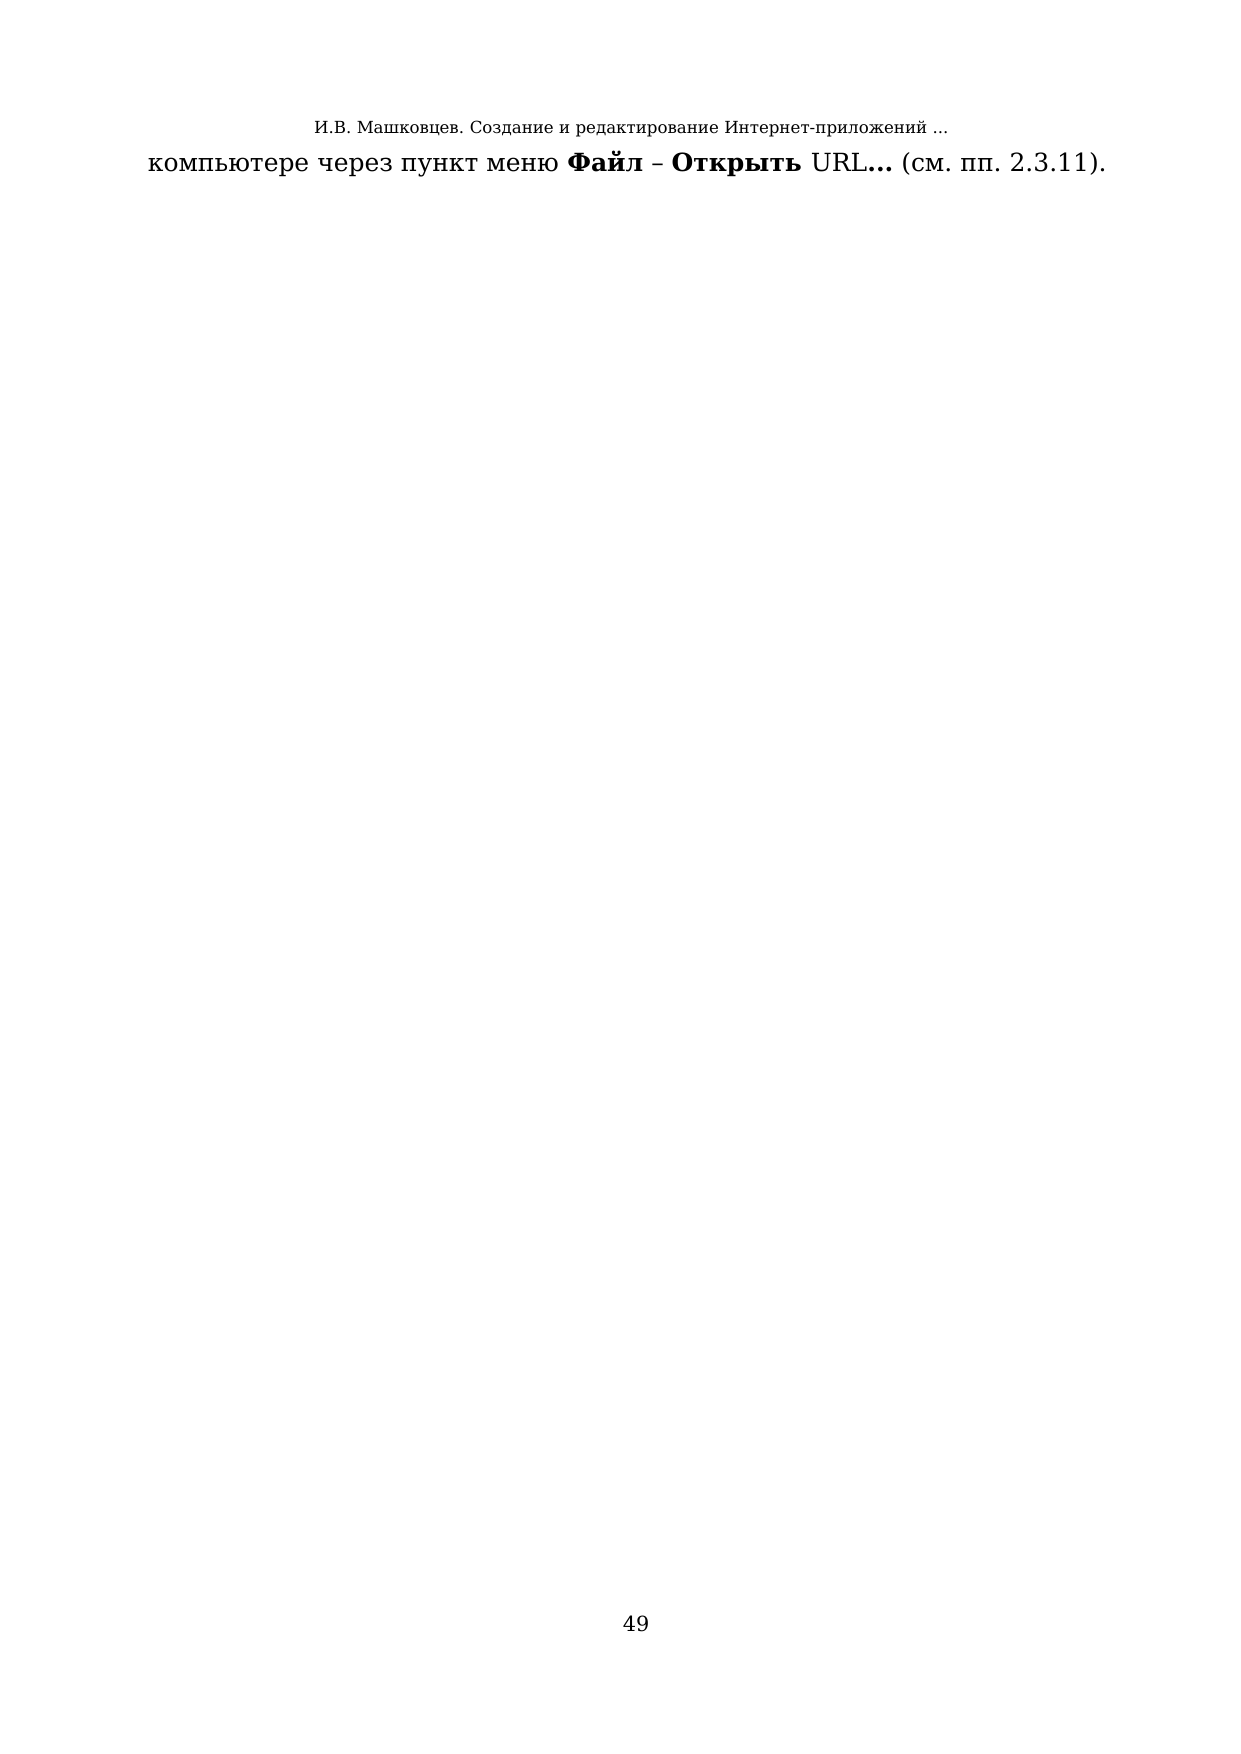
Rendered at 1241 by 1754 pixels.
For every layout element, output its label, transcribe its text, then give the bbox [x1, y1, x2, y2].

text компьютере через пункт меню Файл – Открыть URL... (см. пп. 2.3.11). [148, 148, 1122, 177]
